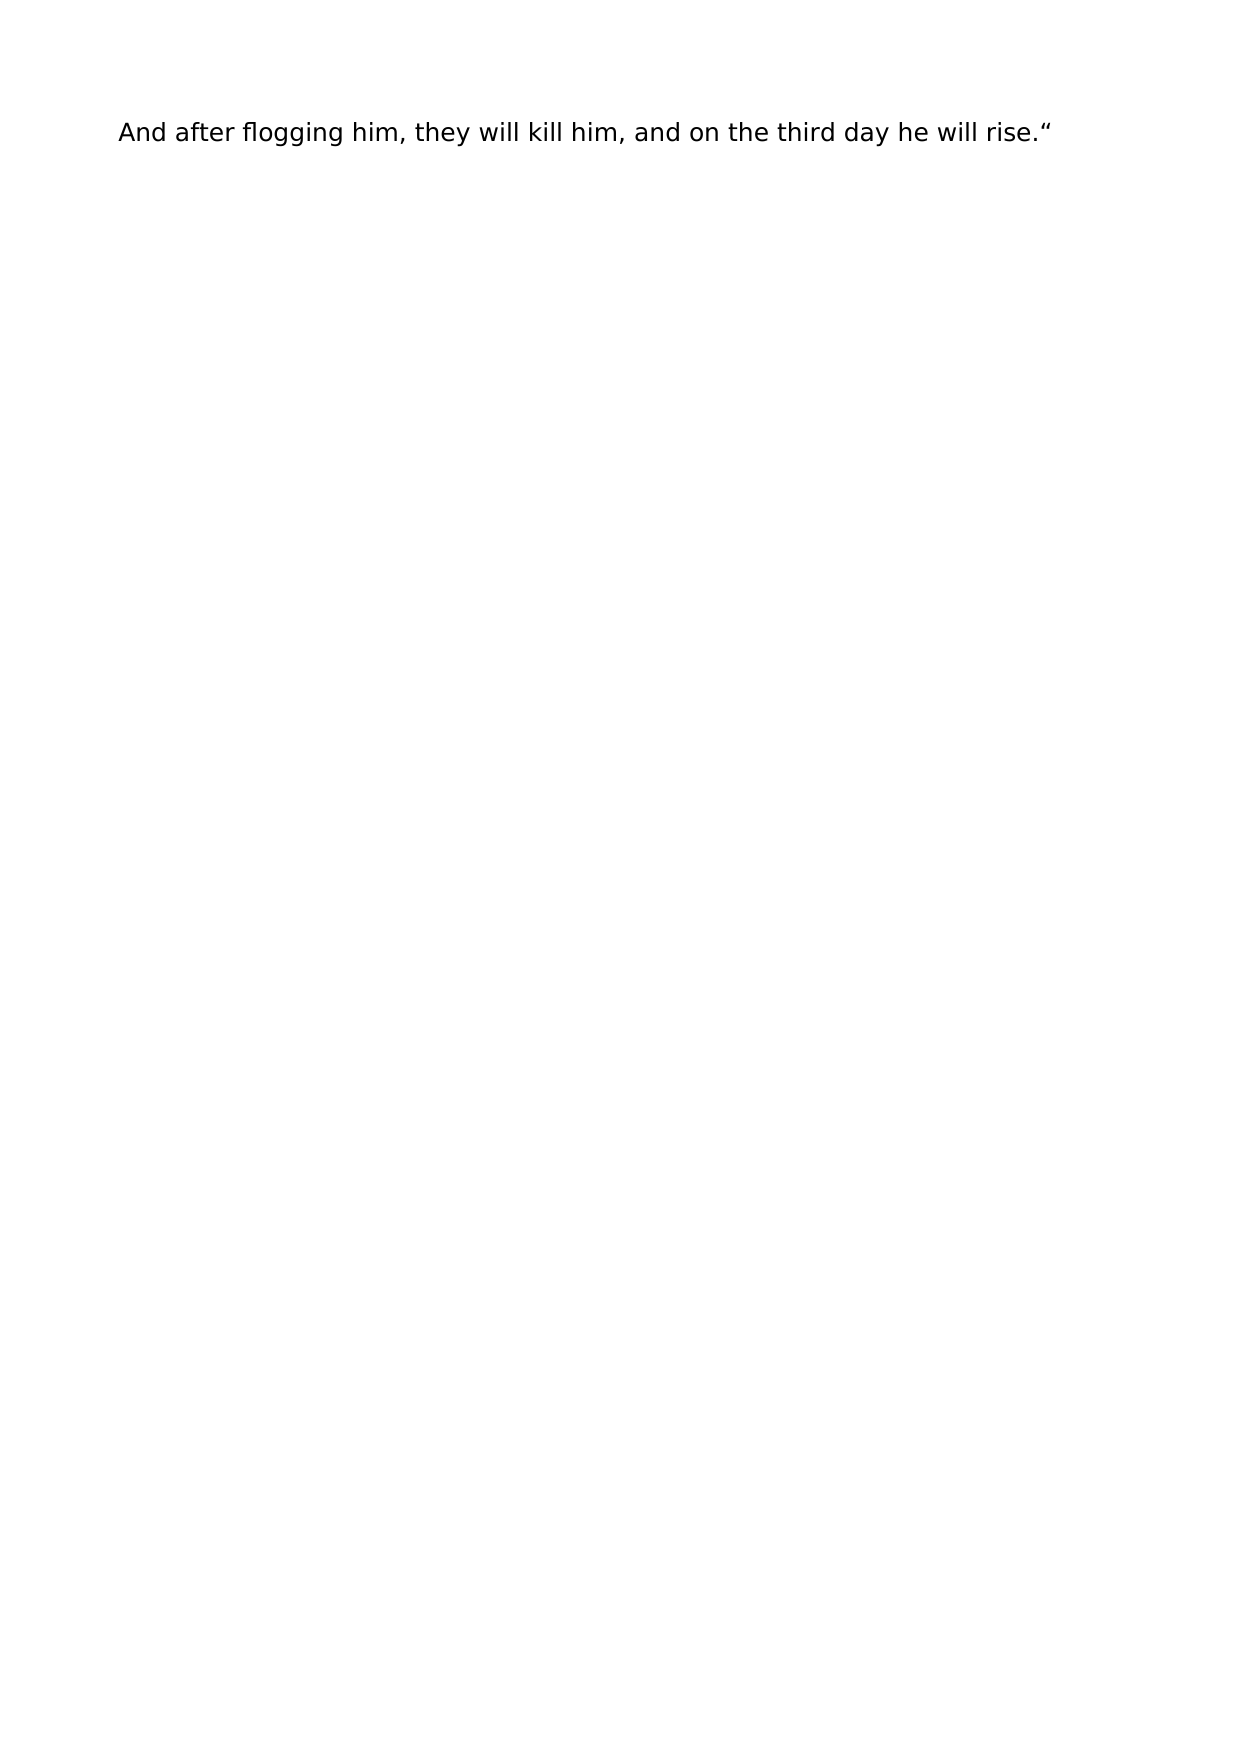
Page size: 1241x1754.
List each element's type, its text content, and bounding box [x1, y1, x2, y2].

text And after flogging him, they will kill him, and on the third day he will rise.“ [118, 118, 1122, 147]
